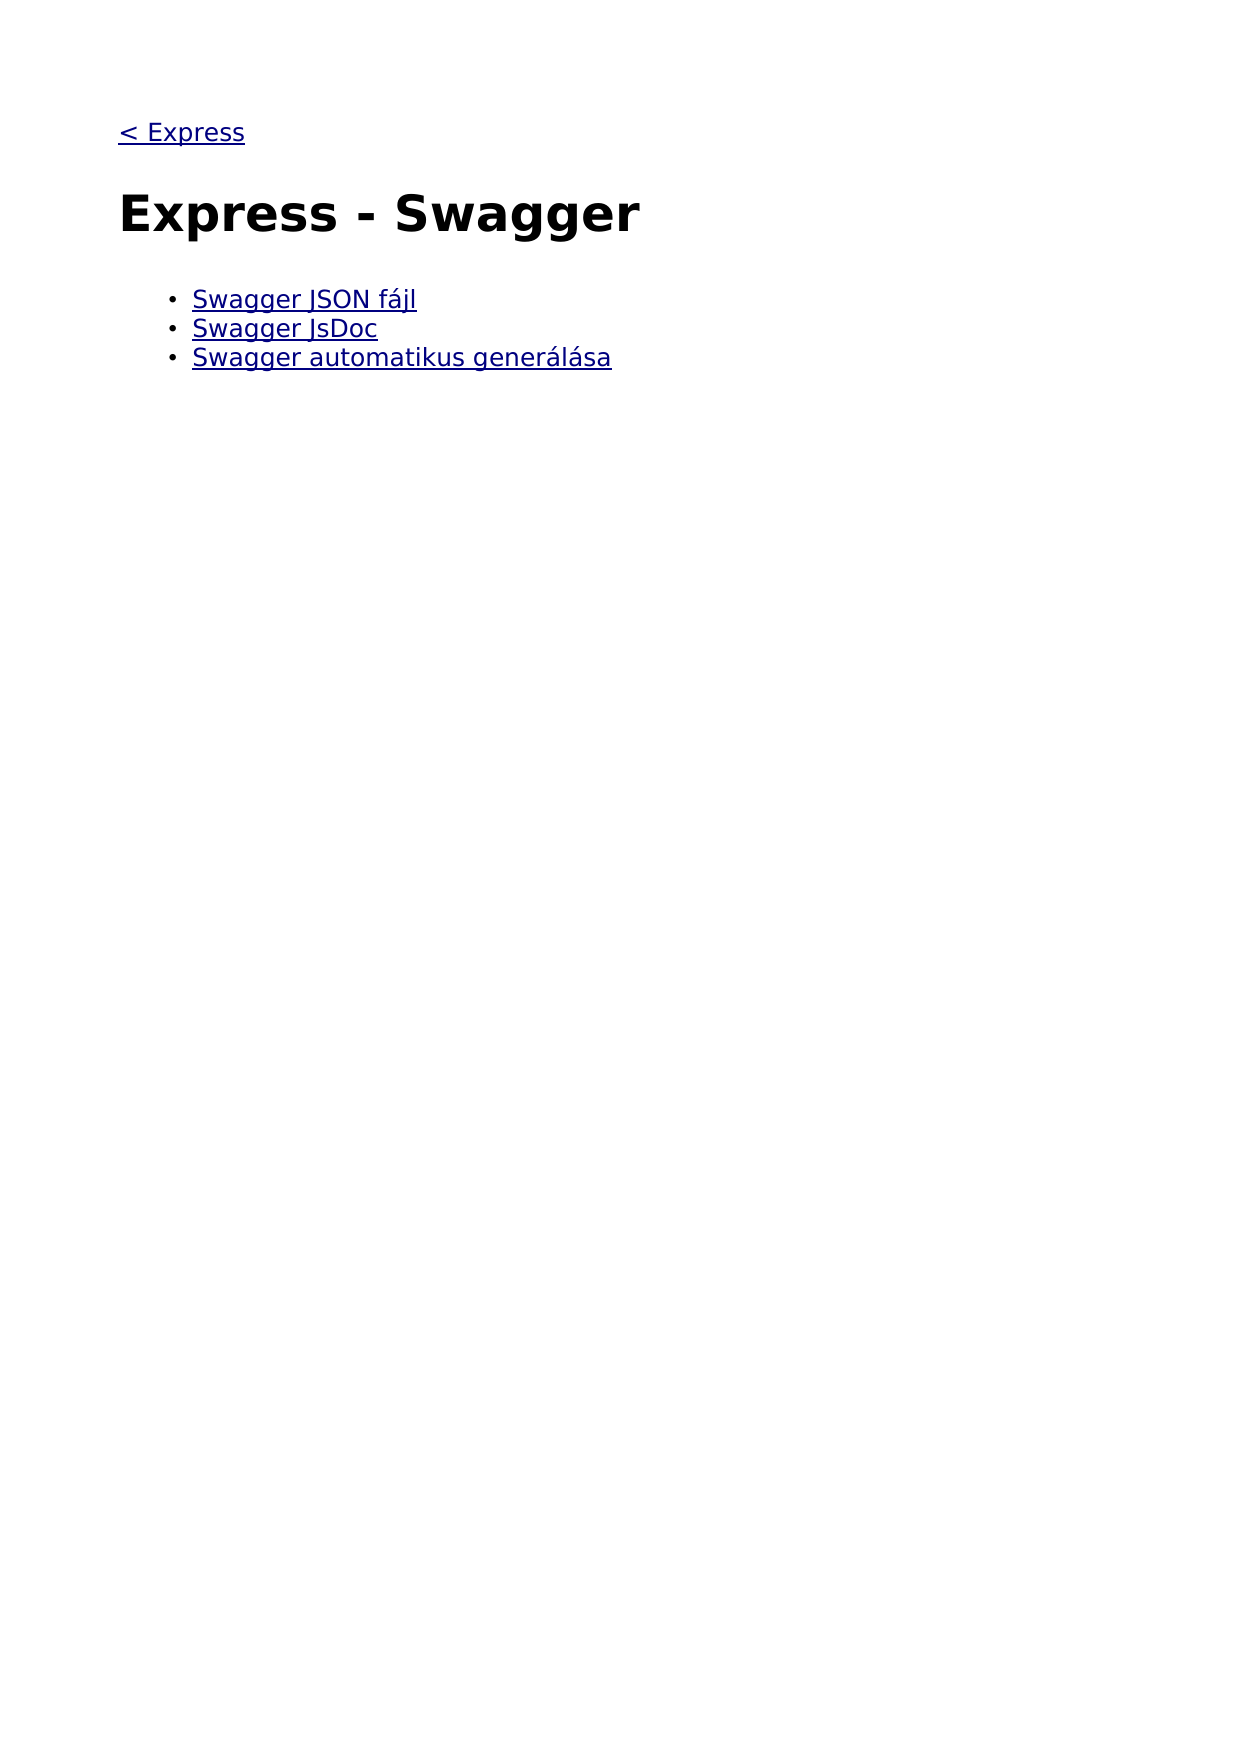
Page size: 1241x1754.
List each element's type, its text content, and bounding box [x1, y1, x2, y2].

list Swagger automatikus generálása [177, 343, 1122, 372]
text < Express [118, 118, 1122, 147]
list Swagger JSON fájl [177, 285, 1122, 314]
list Swagger JsDoc [177, 314, 1122, 343]
subtitle Express - Swagger [118, 185, 1122, 243]
